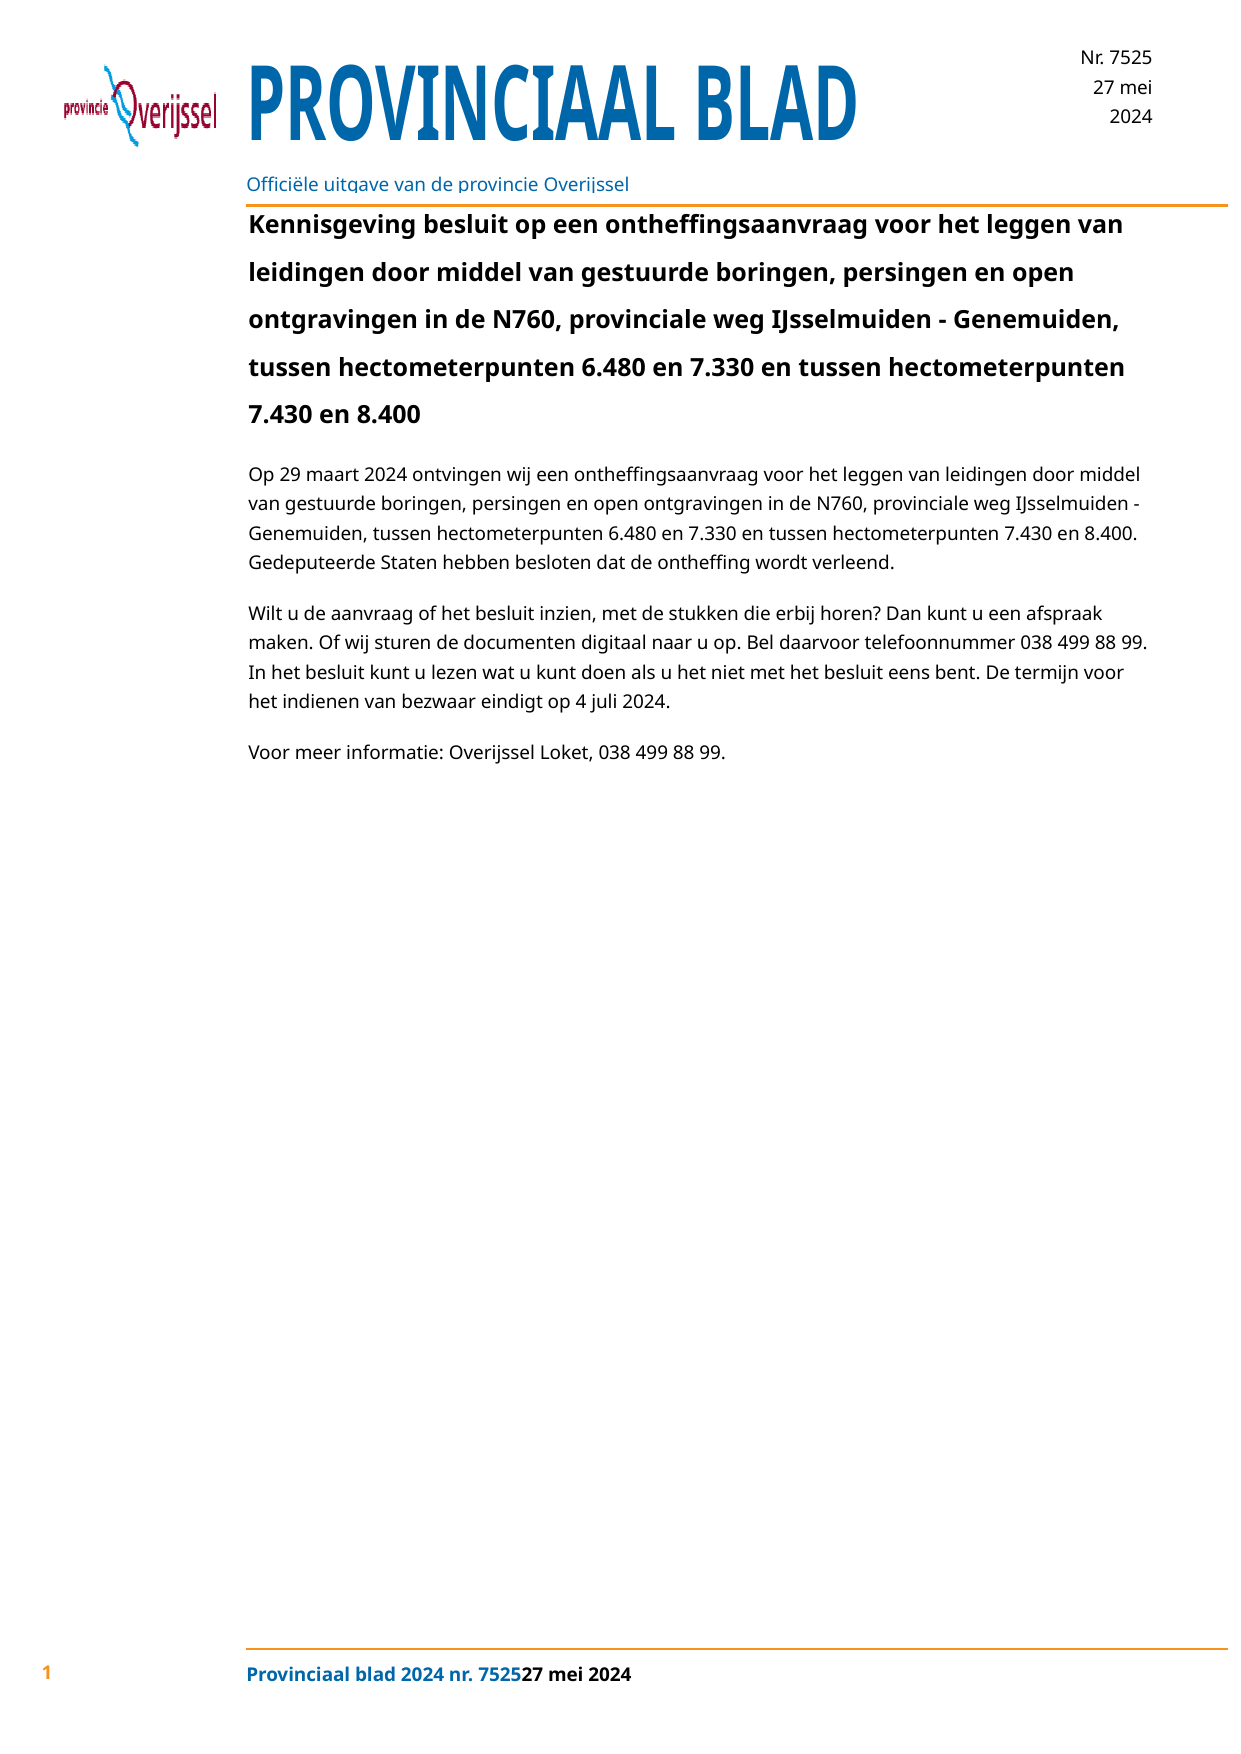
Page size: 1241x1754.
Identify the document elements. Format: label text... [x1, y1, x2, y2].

picture [41, 47, 231, 172]
text Kennisgeving besluit op een ontheffingsaanvraag voor het leggen van leidingen door middel van gestuurde boringen, persingen en open ontgravingen in de N760, provinciale weg IJsselmuiden - Genemuiden, tussen hectometerpunten 6.480 en 7.330 en tussen hectometerpunten 7.430 en 8.400 [248, 207, 1152, 431]
text Voor meer informatie: Overijssel Loket, 038 499 88 99. [248, 739, 1152, 765]
text Wilt u de aanvraag of het besluit inzien, met de stukken die erbij horen? Dan kunt u een afspraak maken. Of wij sturen de documenten digitaal naar u op. Bel daarvoor telefoonnummer 038 499 88 99. In het besluit kunt u lezen wat u kunt doen als u het niet met het besluit eens bent. De termijn voor het indienen van bezwaar eindigt op 4 juli 2024. [248, 600, 1152, 714]
text Op 29 maart 2024 ontvingen wij een ontheffingsaanvraag voor het leggen van leidingen door middel van gestuurde boringen, persingen en open ontgravingen in de N760, provinciale weg IJsselmuiden - Genemuiden, tussen hectometerpunten 6.480 en 7.330 en tussen hectometerpunten 7.430 en 8.400. Gedeputeerde Staten hebben besloten dat de ontheffing wordt verleend. [248, 461, 1152, 575]
